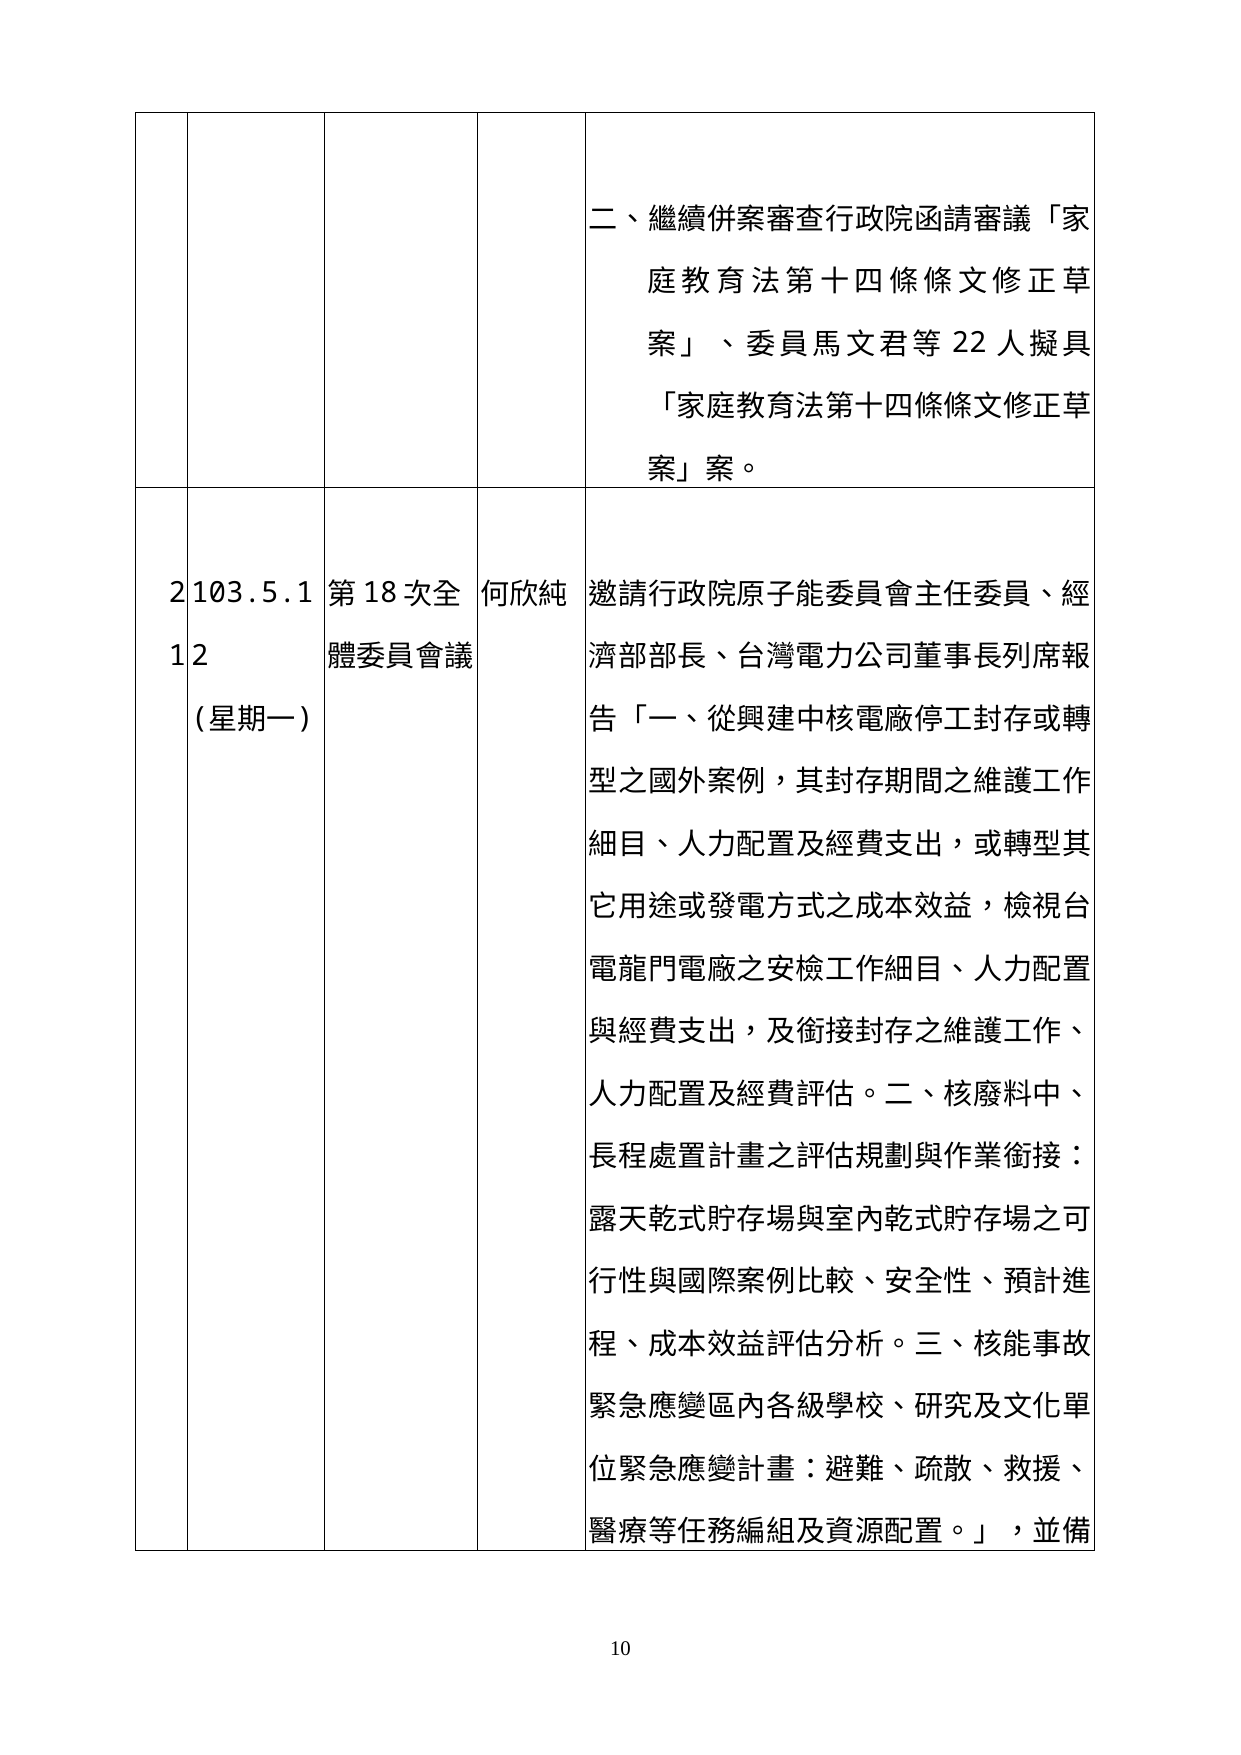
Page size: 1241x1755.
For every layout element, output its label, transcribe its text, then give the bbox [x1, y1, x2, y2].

table_cell 第18次全體委員會議 [325, 488, 477, 1550]
table_cell [325, 113, 477, 487]
table_cell [136, 488, 187, 1550]
table_cell [188, 113, 324, 487]
table_cell 二、繼續併案審查行政院函請審議「家庭教育法第十四條條文修正草案」、委員馬文君等22人擬具「家庭教育法第十四條條文修正草案」案。 [586, 113, 1094, 487]
table_cell 103.5.12 (星期一) [188, 488, 324, 1550]
table_cell 邀請行政院原子能委員會主任委員、經濟部部長、台灣電力公司董事長列席報告「一、從興建中核電廠停工封存或轉型之國外案例，其封存期間之維護工作細目、人力配置及經費支出，或轉型其它用途或發電方式之成本效益，檢視台電龍門電廠之安檢工作細目、人力配置與經費支出，及銜接封存之維護工作、人力配置及經費評估。二、核廢料中、長程處置計畫之評估規劃與作業銜接：露天乾式貯存場與室內乾式貯存場之可行性與國際案例比較、安全性、預計進程、成本效益評估分析。三、核能事故緊急應變區內各級學校、研究及文化單位緊急應變計畫：避難、疏散、救援、醫療等任務編組及資源配置。」，並備 [586, 488, 1094, 1550]
table_cell 何欣純 [478, 488, 585, 1550]
table_cell [478, 113, 585, 487]
table_cell [136, 113, 187, 487]
